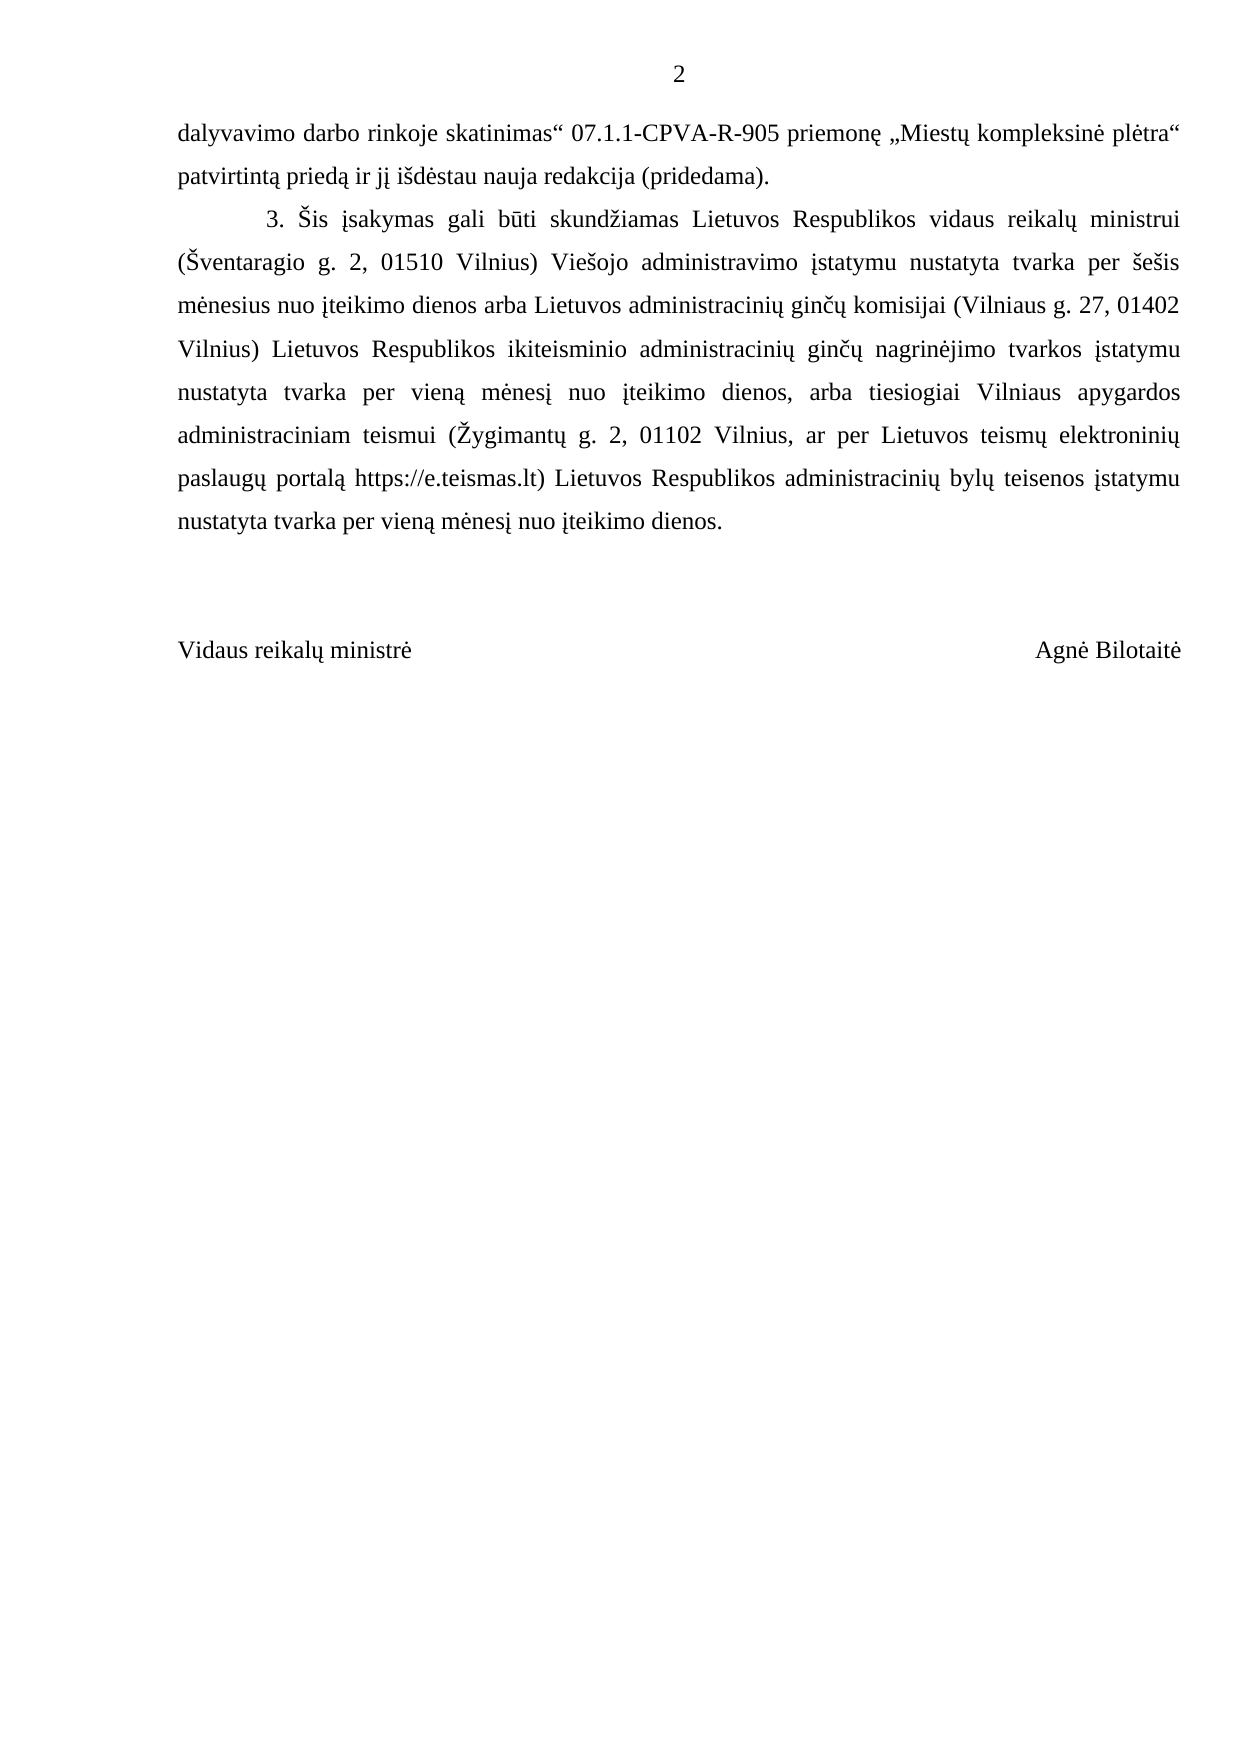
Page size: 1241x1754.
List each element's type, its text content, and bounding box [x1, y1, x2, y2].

text 3. Šis įsakymas gali būti skundžiamas Lietuvos Respublikos vidaus reikalų ministrui (Šventaragio g. 2, 01510 Vilnius) Viešojo administravimo įstatymu nustatyta tvarka per šešis mėnesius nuo įteikimo dienos arba Lietuvos administracinių ginčų komisijai (Vilniaus g. 27, 01402 Vilnius) Lietuvos Respublikos ikiteisminio administracinių ginčų nagrinėjimo tvarkos įstatymu nustatyta tvarka per vieną mėnesį nuo įteikimo dienos, arba tiesiogiai Vilniaus apygardos administraciniam teismui (Žygimantų g. 2, 01102 Vilnius, ar per Lietuvos teismų elektroninių paslaugų portalą https://e.teismas.lt) Lietuvos Respublikos administracinių bylų teisenos įstatymu nustatyta tvarka per vieną mėnesį nuo įteikimo dienos. [177, 204, 1181, 535]
text Vidaus reikalų ministrė Agnė Bilotaitė [177, 636, 1181, 664]
text dalyvavimo darbo rinkoje skatinimas“ 07.1.1-CPVA-R-905 priemonę „Miestų kompleksinė plėtra“ patvirtintą priedą ir jį išdėstau nauja redakcija (pridedama). [177, 118, 1181, 190]
